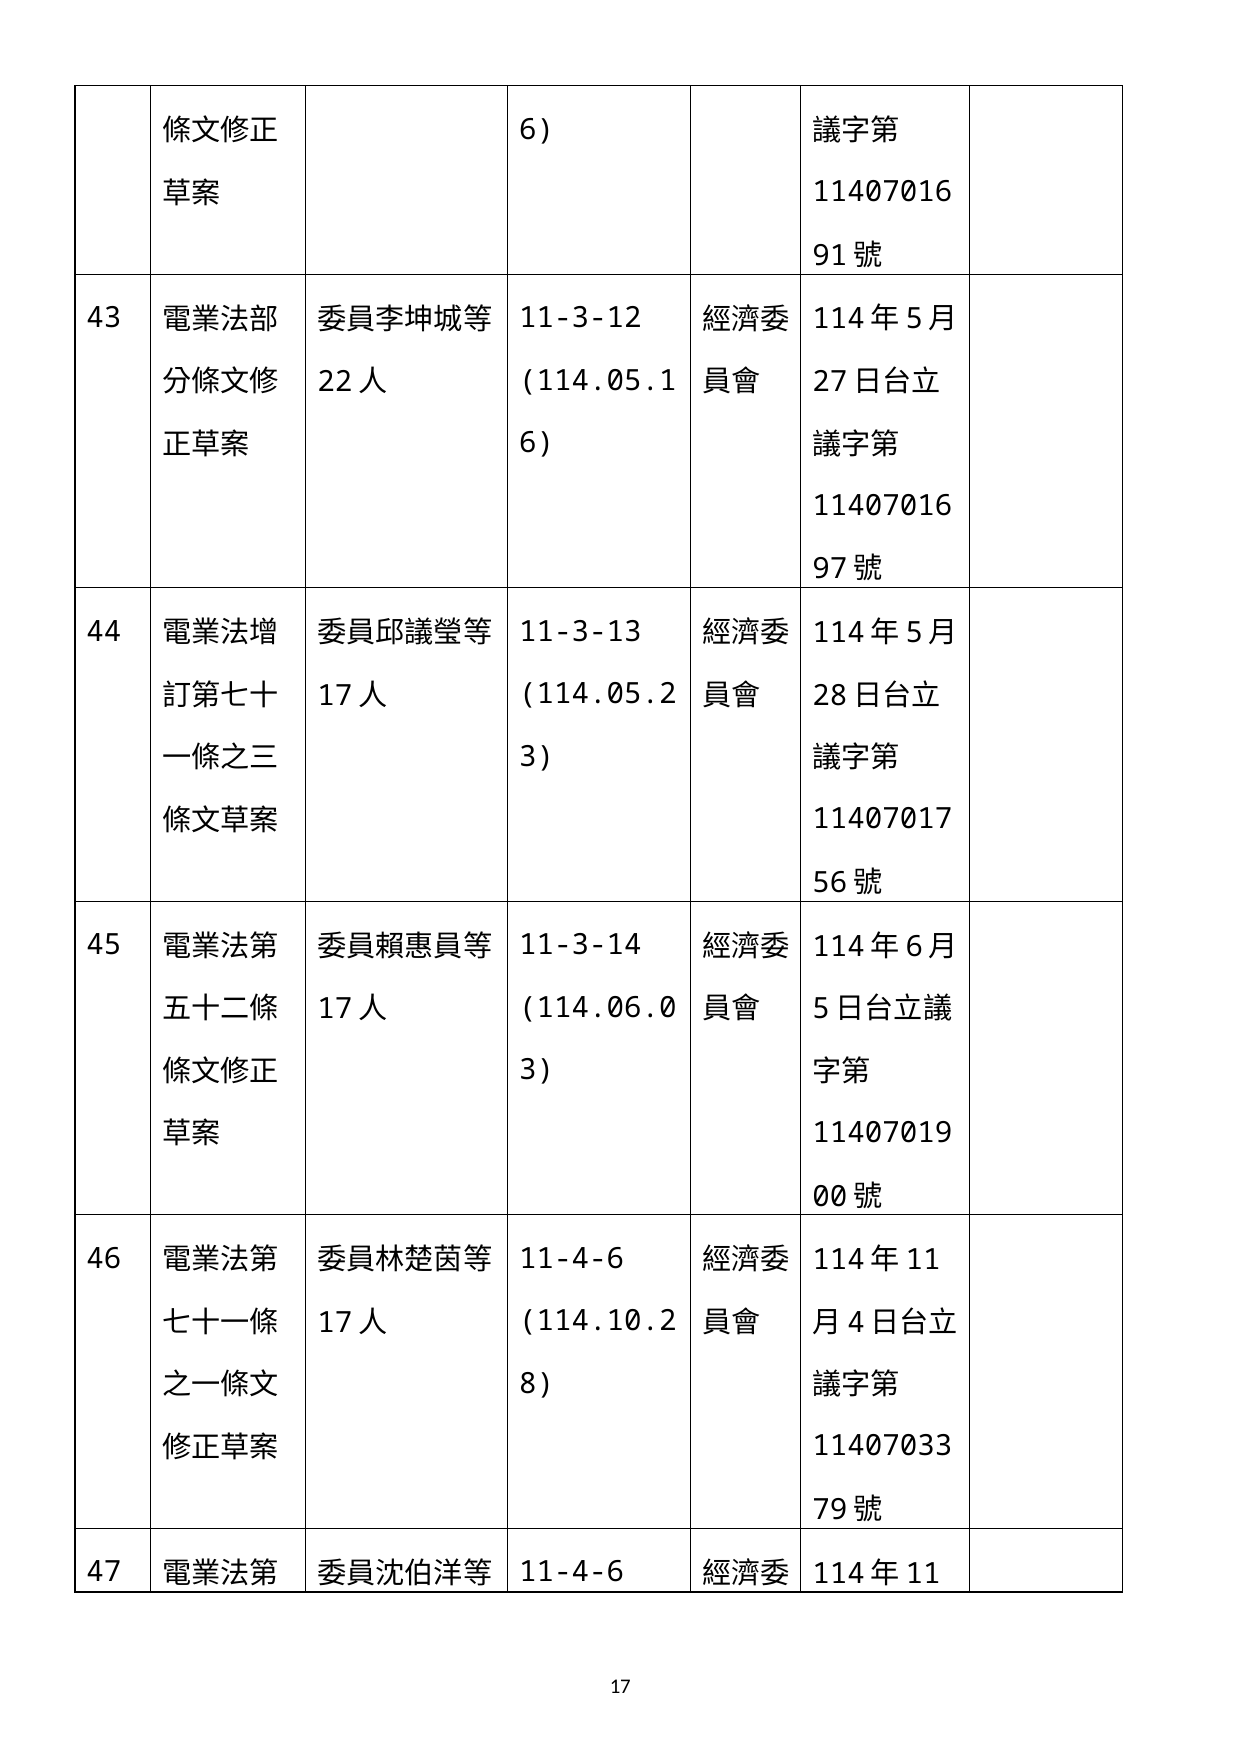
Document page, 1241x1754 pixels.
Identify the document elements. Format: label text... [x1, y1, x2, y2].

table_cell 46 [76, 1215, 150, 1528]
table_cell 經濟委員會 [691, 902, 800, 1214]
table_cell [691, 86, 800, 274]
table_cell 11-4-6 (114.10.28) [508, 1215, 690, 1528]
table_cell 經濟委員會 [691, 275, 800, 587]
table_cell 電業法第七十一條之一條文修正草案 [151, 1215, 305, 1528]
table_cell 114年5月28日台立議字第1140701756號 [801, 588, 969, 901]
table_cell 電業法第五十二條條文修正草案 [151, 902, 305, 1214]
table_cell 條文修正草案 [151, 86, 305, 274]
table_cell 6) [508, 86, 690, 274]
table_cell 45 [76, 902, 150, 1214]
table_cell 11-3-12 (114.05.16) [508, 275, 690, 587]
table_cell 委員賴惠員等17人 [306, 902, 507, 1214]
table_cell 電業法第 [151, 1529, 305, 1591]
table_cell 電業法部分條文修正草案 [151, 275, 305, 587]
table_cell [306, 86, 507, 274]
table_cell 委員李坤城等22人 [306, 275, 507, 587]
table_cell 委員沈伯洋等 [306, 1529, 507, 1591]
table_cell [970, 588, 1122, 901]
table_cell 11-3-14 (114.06.03) [508, 902, 690, 1214]
table_cell 經濟委員會 [691, 588, 800, 901]
table_cell [970, 902, 1122, 1214]
table_cell [76, 86, 150, 274]
table_cell [970, 1529, 1122, 1591]
table_cell [970, 86, 1122, 274]
table_cell [970, 1215, 1122, 1528]
table_cell 114年6月5日台立議字第1140701900號 [801, 902, 969, 1214]
table_cell 11-4-6 [508, 1529, 690, 1591]
table_cell 47 [76, 1529, 150, 1591]
table_cell 議字第1140701691號 [801, 86, 969, 274]
table_cell 43 [76, 275, 150, 587]
table_cell 114年11月4日台立議字第1140703379號 [801, 1215, 969, 1528]
table_cell [970, 275, 1122, 587]
table_cell 委員林楚茵等17人 [306, 1215, 507, 1528]
table_cell 44 [76, 588, 150, 901]
table_cell 114年11 [801, 1529, 969, 1591]
table_cell 電業法增訂第七十一條之三條文草案 [151, 588, 305, 901]
table_cell 經濟委 [691, 1529, 800, 1591]
table_cell 11-3-13 (114.05.23) [508, 588, 690, 901]
table_cell 委員邱議瑩等17人 [306, 588, 507, 901]
table_cell 經濟委員會 [691, 1215, 800, 1528]
table_cell 114年5月27日台立議字第1140701697號 [801, 275, 969, 587]
